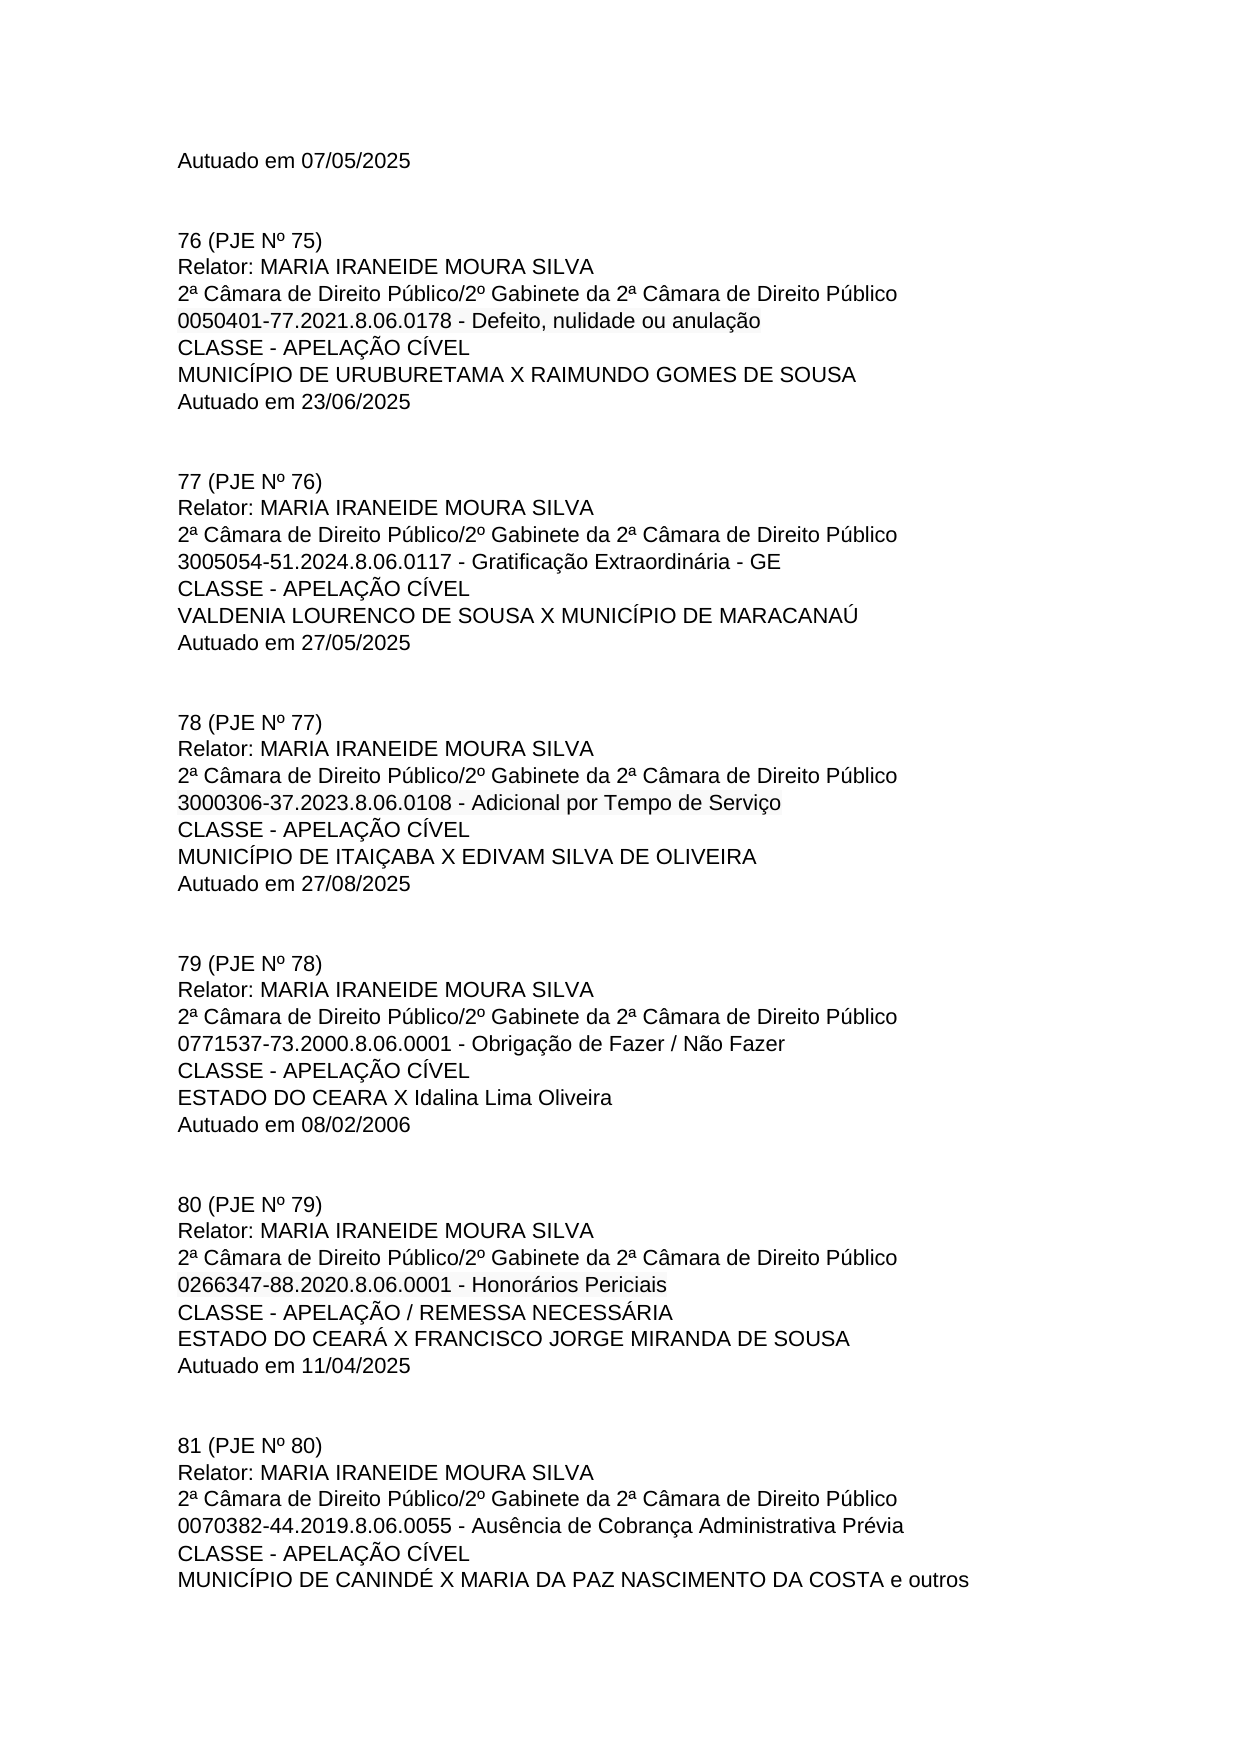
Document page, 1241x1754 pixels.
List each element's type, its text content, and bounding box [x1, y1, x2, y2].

text Relator: MARIA IRANEIDE MOURA SILVA [177, 977, 1063, 1003]
text 2ª Câmara de Direito Público/2º Gabinete da 2ª Câmara de Direito Público [177, 281, 1063, 306]
text CLASSE - APELAÇÃO CÍVEL MUNICÍPIO DE ITAIÇABA X EDIVAM SILVA DE OLIVEIRA [177, 817, 1063, 869]
text Relator: MARIA IRANEIDE MOURA SILVA [177, 254, 1063, 279]
text Autuado em 27/05/2025 [177, 630, 1063, 655]
text 79 (PJE Nº 78) [177, 951, 1063, 976]
subtitle 0266347-88.2020.8.06.0001 - Honorários Periciais [177, 1272, 1063, 1297]
text CLASSE - APELAÇÃO / REMESSA NECESSÁRIA ESTADO DO CEARÁ X FRANCISCO JORGE MIRANDA DE SOUSA [177, 1299, 1063, 1351]
subtitle 0771537-73.2000.8.06.0001 - Obrigação de Fazer / Não Fazer [177, 1031, 1063, 1056]
text 2ª Câmara de Direito Público/2º Gabinete da 2ª Câmara de Direito Público [177, 1486, 1063, 1511]
text 2ª Câmara de Direito Público/2º Gabinete da 2ª Câmara de Direito Público [177, 1245, 1063, 1270]
subtitle 3005054-51.2024.8.06.0117 - Gratificação Extraordinária - GE [177, 549, 1063, 574]
text CLASSE - APELAÇÃO CÍVEL ESTADO DO CEARA X Idalina Lima Oliveira [177, 1058, 1063, 1110]
text 2ª Câmara de Direito Público/2º Gabinete da 2ª Câmara de Direito Público [177, 763, 1063, 788]
text Autuado em 27/08/2025 [177, 871, 1063, 896]
text Relator: MARIA IRANEIDE MOURA SILVA [177, 495, 1063, 521]
text 81 (PJE Nº 80) [177, 1433, 1063, 1458]
text CLASSE - APELAÇÃO CÍVEL VALDENIA LOURENCO DE SOUSA X MUNICÍPIO DE MARACANAÚ [177, 576, 1063, 628]
subtitle 3000306-37.2023.8.06.0108 - Adicional por Tempo de Serviço [177, 790, 1063, 815]
text 2ª Câmara de Direito Público/2º Gabinete da 2ª Câmara de Direito Público [177, 522, 1063, 547]
text 80 (PJE Nº 79) [177, 1192, 1063, 1217]
text Autuado em 08/02/2006 [177, 1112, 1063, 1137]
text CLASSE - APELAÇÃO CÍVEL MUNICÍPIO DE URUBURETAMA X RAIMUNDO GOMES DE SOUSA [177, 335, 1063, 387]
text Autuado em 23/06/2025 [177, 389, 1063, 414]
text Relator: MARIA IRANEIDE MOURA SILVA [177, 1218, 1063, 1244]
subtitle 0050401-77.2021.8.06.0178 - Defeito, nulidade ou anulação [177, 308, 1063, 333]
text 77 (PJE Nº 76) [177, 469, 1063, 494]
subtitle 0070382-44.2019.8.06.0055 - Ausência de Cobrança Administrativa Prévia [177, 1513, 1063, 1538]
text Relator: MARIA IRANEIDE MOURA SILVA [177, 1459, 1063, 1485]
text CLASSE - APELAÇÃO CÍVEL MUNICÍPIO DE CANINDÉ X MARIA DA PAZ NASCIMENTO DA COSTA e outros [177, 1541, 1063, 1592]
text 76 (PJE Nº 75) [177, 228, 1063, 253]
text 78 (PJE Nº 77) [177, 710, 1063, 735]
text 2ª Câmara de Direito Público/2º Gabinete da 2ª Câmara de Direito Público [177, 1004, 1063, 1029]
text Relator: MARIA IRANEIDE MOURA SILVA [177, 736, 1063, 762]
text Autuado em 11/04/2025 [177, 1353, 1063, 1378]
text Autuado em 07/05/2025 [177, 148, 1063, 173]
